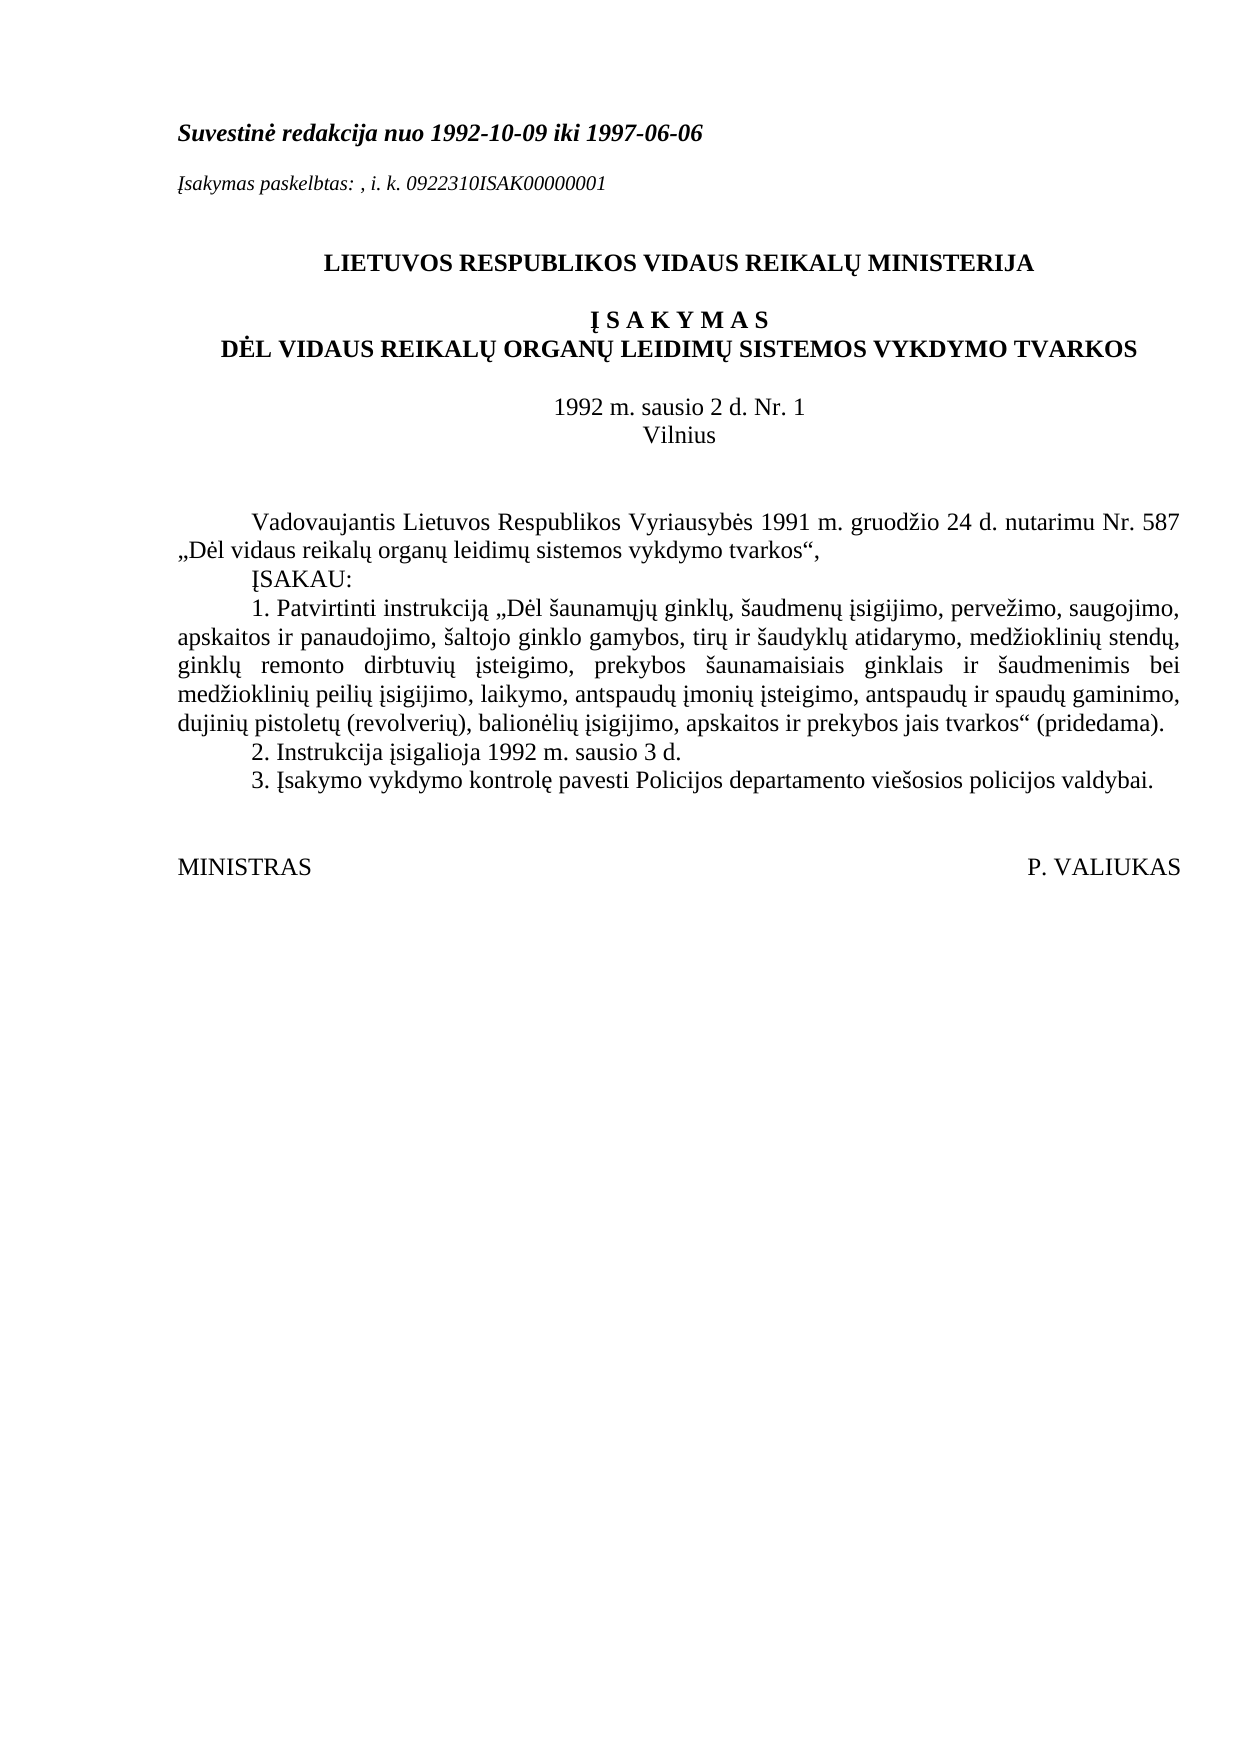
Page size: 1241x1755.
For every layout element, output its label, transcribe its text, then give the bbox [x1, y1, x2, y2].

text Vilnius [177, 420, 1181, 449]
text Suvestinė redakcija nuo 1992-10-09 iki 1997-06-06 [177, 118, 1181, 147]
text DĖL VIDAUS REIKALŲ ORGANŲ LEIDIMŲ SISTEMOS VYKDYMO TVARKOS [177, 334, 1181, 363]
text Į S A K Y M A S [177, 305, 1181, 334]
text 3. Įsakymo vykdymo kontrolę pavesti Policijos departamento viešosios policijos valdybai. [177, 765, 1181, 794]
text Įsakymas paskelbtas: , i. k. 0922310ISAK00000001 [177, 171, 1181, 195]
text MINISTRAS P. VALIUKAS [177, 852, 1181, 880]
text 1. Patvirtinti instrukciją „Dėl šaunamųjų ginklų, šaudmenų įsigijimo, pervežimo, saugojimo, apskaitos ir panaudojimo, šaltojo ginklo gamybos, tirų ir šaudyklų atidarymo, medžioklinių stendų, ginklų remonto dirbtuvių įsteigimo, prekybos šaunamaisiais ginklais ir šaudmenimis bei medžioklinių peilių įsigijimo, laikymo, antspaudų įmonių įsteigimo, antspaudų ir spaudų gaminimo, dujinių pistoletų (revolverių), balionėlių įsigijimo, apskaitos ir prekybos jais tvarkos“ (pridedama). [177, 593, 1181, 737]
text 2. Instrukcija įsigalioja 1992 m. sausio 3 d. [177, 737, 1181, 765]
text Vadovaujantis Lietuvos Respublikos Vyriausybės 1991 m. gruodžio 24 d. nutarimu Nr. 587 „Dėl vidaus reikalų organų leidimų sistemos vykdymo tvarkos“, [177, 507, 1181, 564]
text ĮSAKAU: [177, 564, 1181, 593]
text LIETUVOS RESPUBLIKOS VIDAUS REIKALŲ MINISTERIJA [177, 248, 1181, 277]
text 1992 m. sausio 2 d. Nr. 1 [177, 392, 1181, 420]
